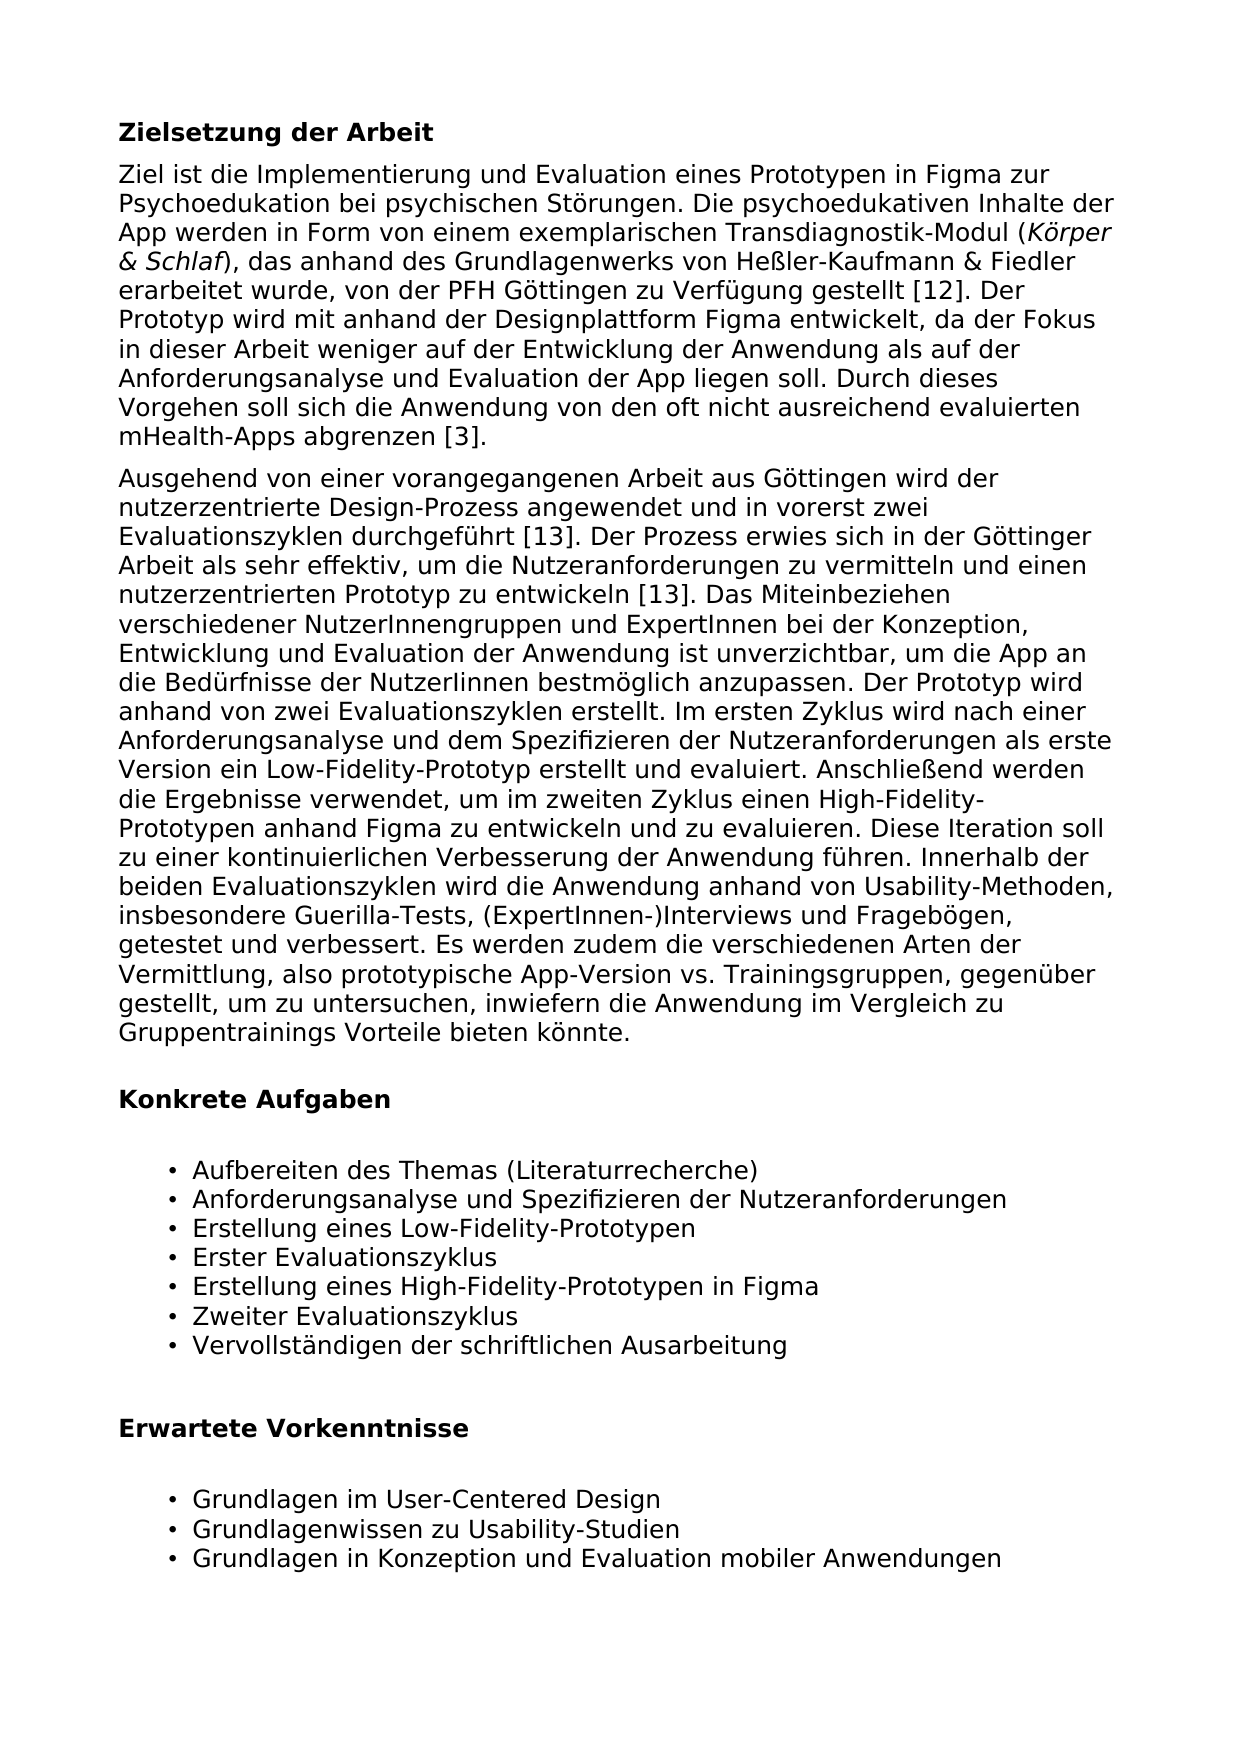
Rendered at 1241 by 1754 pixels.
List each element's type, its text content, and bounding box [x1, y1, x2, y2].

subtitle Erwartete Vorkenntnisse [118, 1414, 1122, 1444]
list Grundlagen im User-Centered Design [177, 1486, 1122, 1515]
text Ausgehend von einer vorangegangenen Arbeit aus Göttingen wird der nutzerzentrierte Design-Prozess angewendet und in vorerst zwei Evaluationszyklen durchgeführt [13]. Der Prozess erwies sich in der Göttinger Arbeit als sehr effektiv, um die Nutzeranforderungen zu vermitteln und einen nutzerzentrierten Prototyp zu entwickeln [13]. Das Miteinbeziehen verschiedener NutzerInnengruppen und ExpertInnen bei der Konzeption, Entwicklung und Evaluation der Anwendung ist unverzichtbar, um die App an die Bedürfnisse der NutzerIinnen bestmöglich anzupassen. Der Prototyp wird anhand von zwei Evaluationszyklen erstellt. Im ersten Zyklus wird nach einer Anforderungsanalyse und dem Spezifizieren der Nutzeranforderungen als erste Version ein Low-Fidelity-Prototyp erstellt und evaluiert. Anschließend werden die Ergebnisse verwendet, um im zweiten Zyklus einen High-Fidelity-Prototypen anhand Figma zu entwickeln und zu evaluieren. Diese Iteration soll zu einer kontinuierlichen Verbesserung der Anwendung führen. Innerhalb der beiden Evaluationszyklen wird die Anwendung anhand von Usability-Methoden, insbesondere Guerilla-Tests, (ExpertInnen-)Interviews und Fragebögen, getestet und verbessert. Es werden zudem die verschiedenen Arten der Vermittlung, also prototypische App-Version vs. Trainingsgruppen, gegenüber gestellt, um zu untersuchen, inwiefern die Anwendung im Vergleich zu Gruppentrainings Vorteile bieten könnte. [118, 464, 1122, 1047]
subtitle Konkrete Aufgaben [118, 1085, 1122, 1114]
list Zweiter Evaluationszyklus [177, 1302, 1122, 1331]
list Erstellung eines High-Fidelity-Prototypen in Figma [177, 1273, 1122, 1302]
list Erstellung eines Low-Fidelity-Prototypen [177, 1214, 1122, 1243]
list Grundlagenwissen zu Usability-Studien [177, 1515, 1122, 1544]
text Ziel ist die Implementierung und Evaluation eines Prototypen in Figma zur Psychoedukation bei psychischen Störungen. Die psychoedukativen Inhalte der App werden in Form von einem exemplarischen Transdiagnostik-Modul (Körper & Schlaf), das anhand des Grundlagenwerks von Heßler-Kaufmann & Fiedler erarbeitet wurde, von der PFH Göttingen zu Verfügung gestellt [12]. Der Prototyp wird mit anhand der Designplattform Figma entwickelt, da der Fokus in dieser Arbeit weniger auf der Entwicklung der Anwendung als auf der Anforderungsanalyse und Evaluation der App liegen soll. Durch dieses Vorgehen soll sich die Anwendung von den oft nicht ausreichend evaluierten mHealth-Apps abgrenzen [3]. [118, 160, 1122, 451]
list Erster Evaluationszyklus [177, 1243, 1122, 1273]
list Aufbereiten des Themas (Literaturrecherche) [177, 1156, 1122, 1185]
list Vervollständigen der schriftlichen Ausarbeitung [177, 1331, 1122, 1360]
list Grundlagen in Konzeption und Evaluation mobiler Anwendungen [177, 1544, 1122, 1573]
subtitle Zielsetzung der Arbeit [118, 118, 1122, 147]
list Anforderungsanalyse und Spezifizieren der Nutzeranforderungen [177, 1185, 1122, 1214]
